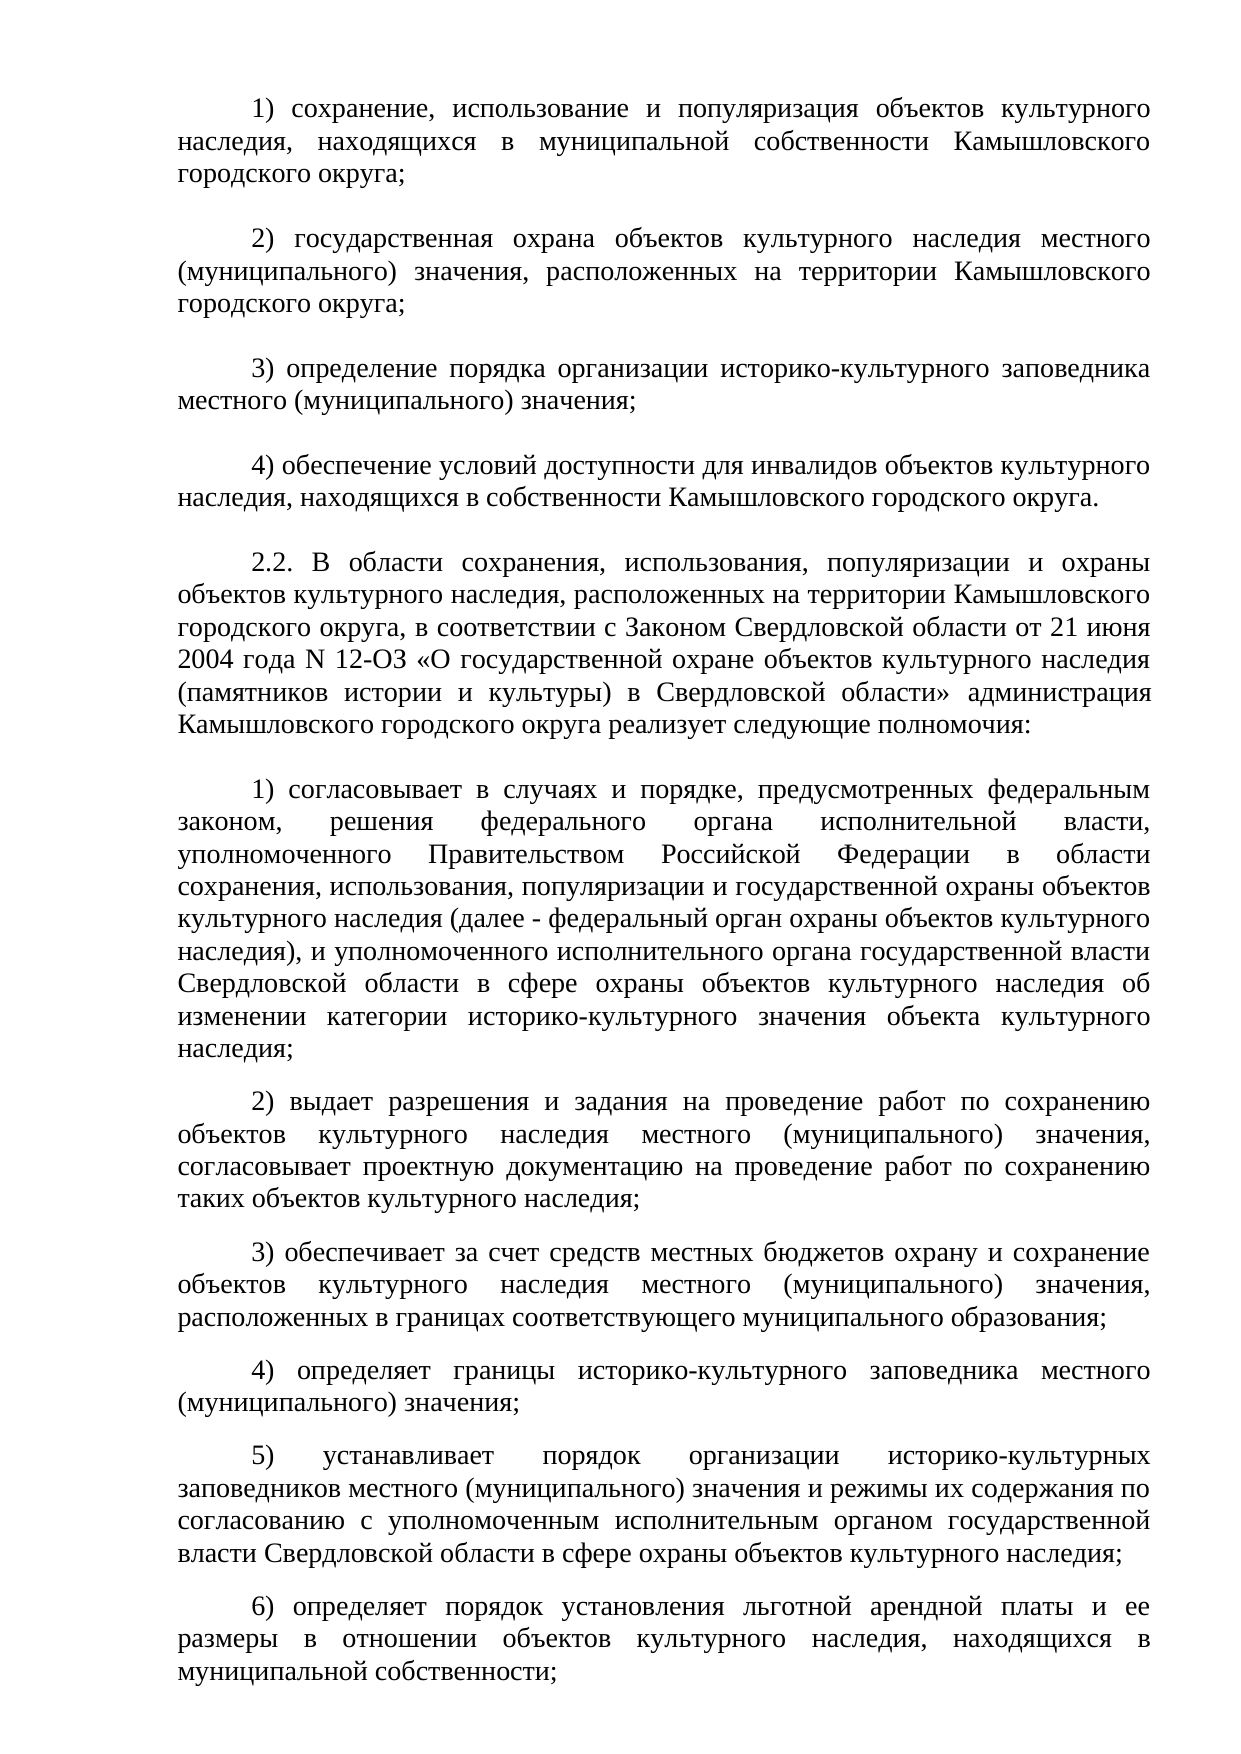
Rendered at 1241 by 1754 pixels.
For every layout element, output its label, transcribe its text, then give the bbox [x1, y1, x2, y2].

text 3) определение порядка организации историко-культурного заповедника местного (муниципального) значения; [177, 351, 1152, 416]
text 3) обеспечивает за счет средств местных бюджетов охрану и сохранение объектов культурного наследия местного (муниципального) значения, расположенных в границах соответствующего муниципального образования; [177, 1235, 1152, 1332]
text 2) выдает разрешения и задания на проведение работ по сохранению объектов культурного наследия местного (муниципального) значения, согласовывает проектную документацию на проведение работ по сохранению таких объектов культурного наследия; [177, 1084, 1152, 1214]
text 6) определяет порядок установления льготной арендной платы и ее размеры в отношении объектов культурного наследия, находящихся в муниципальной собственности; [177, 1589, 1152, 1686]
text 4) определяет границы историко-культурного заповедника местного (муниципального) значения; [177, 1353, 1152, 1418]
text 1) согласовывает в случаях и порядке, предусмотренных федеральным законом, решения федерального органа исполнительной власти, уполномоченного Правительством Российской Федерации в области сохранения, использования, популяризации и государственной охраны объектов культурного наследия (далее - федеральный орган охраны объектов культурного наследия), и уполномоченного исполнительного органа государственной власти Свердловской области в сфере охраны объектов культурного наследия об изменении категории историко-культурного значения объекта культурного наследия; [177, 772, 1152, 1063]
text 2.2. В области сохранения, использования, популяризации и охраны объектов культурного наследия, расположенных на территории Камышловского городского округа, в соответствии с Законом Свердловской области от 21 июня 2004 года N 12-ОЗ «О государственной охране объектов культурного наследия (памятников истории и культуры) в Свердловской области» администрация Камышловского городского округа реализует следующие полномочия: [177, 545, 1152, 739]
text 2) государственная охрана объектов культурного наследия местного (муниципального) значения, расположенных на территории Камышловского городского округа; [177, 221, 1152, 318]
text 1) сохранение, использование и популяризация объектов культурного наследия, находящихся в муниципальной собственности Камышловского городского округа; [177, 92, 1152, 189]
text 4) обеспечение условий доступности для инвалидов объектов культурного наследия, находящихся в собственности Камышловского городского округа. [177, 448, 1152, 513]
text 5) устанавливает порядок организации историко-культурных заповедников местного (муниципального) значения и режимы их содержания по согласованию с уполномоченным исполнительным органом государственной власти Свердловской области в сфере охраны объектов культурного наследия; [177, 1438, 1152, 1568]
